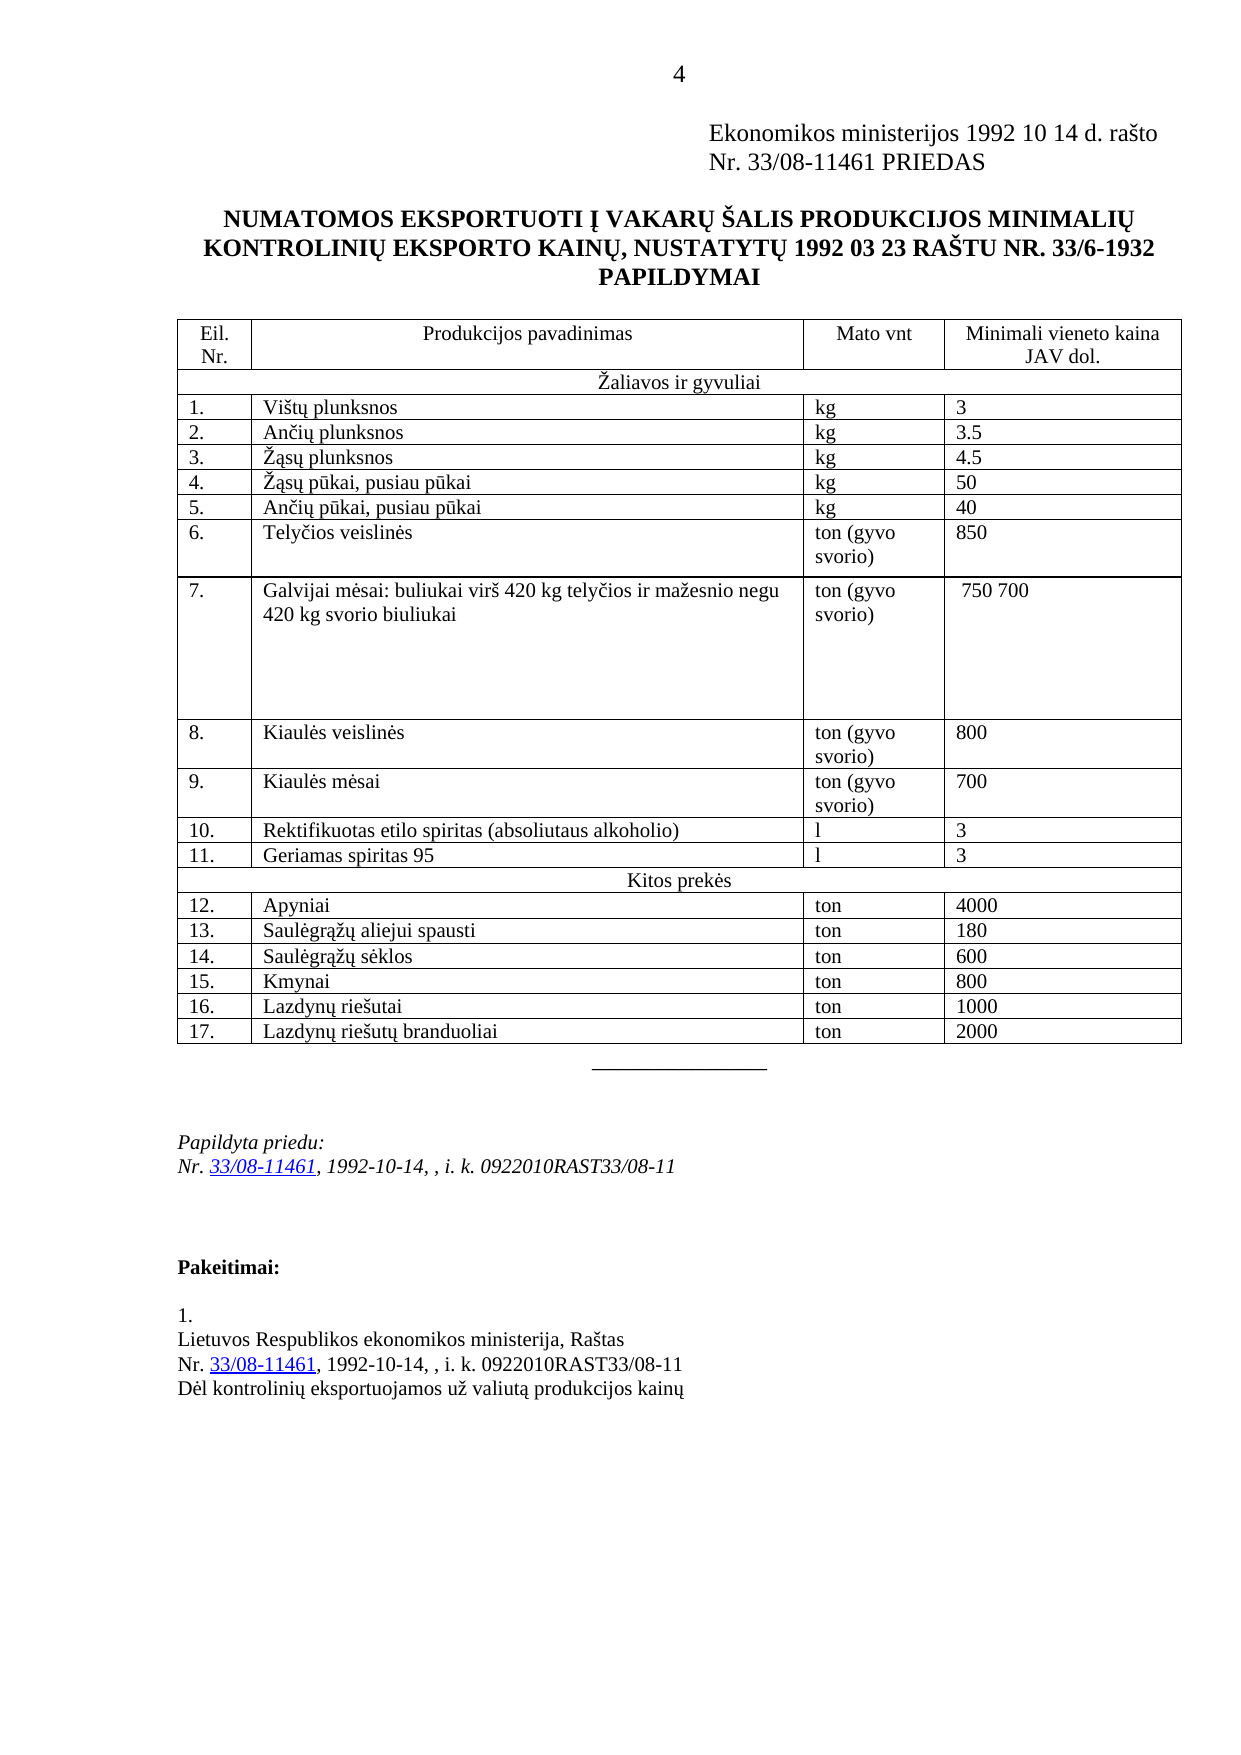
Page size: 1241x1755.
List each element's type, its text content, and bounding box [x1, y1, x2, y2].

table_cell Žąsų pūkai, pusiau pūkai [252, 470, 803, 494]
table_cell Saulėgrąžų aliejui spausti [252, 919, 803, 942]
table_cell 13. [178, 919, 251, 942]
table_cell ton (gyvo svorio) [804, 520, 944, 576]
table_header Mato vnt [804, 320, 944, 368]
table_cell 5. [178, 495, 251, 519]
table_cell ton [804, 994, 944, 1018]
table_cell Rektifikuotas etilo spiritas (absoliutaus alkoholio) [252, 818, 803, 842]
table_cell 40 [945, 495, 1181, 519]
text Nr. 33/08-11461, 1992-10-14, , i. k. 0922010RAST33/08-11 [177, 1154, 1181, 1178]
text Nr. 33/08-11461 PRIEDAS [177, 147, 1181, 176]
table_cell 2. [178, 420, 251, 444]
table_cell 6. [178, 520, 251, 576]
table_cell Žaliavos ir gyvuliai [178, 370, 1181, 394]
table_cell 15. [178, 969, 251, 993]
text Lietuvos Respublikos ekonomikos ministerija, Raštas [177, 1327, 1181, 1351]
table_cell 850 [945, 520, 1181, 576]
table_cell 12. [178, 893, 251, 917]
table_cell ton (gyvo svorio) [804, 720, 944, 768]
table_cell 600 [945, 944, 1181, 968]
table_cell 3.5 [945, 420, 1181, 444]
table_header Minimali vieneto kaina JAV dol. [945, 320, 1181, 368]
table_header Eil. Nr. [178, 320, 251, 368]
table_cell Kiaulės veislinės [252, 720, 803, 768]
table_cell kg [804, 420, 944, 444]
text 1. [177, 1303, 1181, 1327]
table_cell 750 700 [945, 578, 1181, 719]
table_cell 1000 [945, 994, 1181, 1018]
table_cell Ančių pūkai, pusiau pūkai [252, 495, 803, 519]
table_cell ton [804, 919, 944, 942]
table_cell Apyniai [252, 893, 803, 917]
table_cell ton (gyvo svorio) [804, 578, 944, 719]
text Pakeitimai: [177, 1255, 1181, 1279]
table_cell 800 [945, 969, 1181, 993]
table_cell 16. [178, 994, 251, 1018]
table_cell ton [804, 969, 944, 993]
table_cell 11. [178, 843, 251, 867]
table_cell Saulėgrąžų sėklos [252, 944, 803, 968]
table_cell Vištų plunksnos [252, 395, 803, 419]
table_cell l [804, 843, 944, 867]
table_cell 700 [945, 769, 1181, 817]
table_cell 8. [178, 720, 251, 768]
table_cell kg [804, 445, 944, 469]
table_cell Geriamas spiritas 95 [252, 843, 803, 867]
table_cell 800 [945, 720, 1181, 768]
table_cell 180 [945, 919, 1181, 942]
table_cell 4.5 [945, 445, 1181, 469]
table_cell Kiaulės mėsai [252, 769, 803, 817]
table_cell ton [804, 1019, 944, 1043]
table_cell 3 [945, 818, 1181, 842]
table_cell 14. [178, 944, 251, 968]
table_cell l [804, 818, 944, 842]
table_cell 3. [178, 445, 251, 469]
table_cell ton [804, 944, 944, 968]
table_cell Lazdynų riešutų branduoliai [252, 1019, 803, 1043]
table_cell ton [804, 893, 944, 917]
table_cell Žąsų plunksnos [252, 445, 803, 469]
text Nr. 33/08-11461, 1992-10-14, , i. k. 0922010RAST33/08-11 [177, 1351, 1181, 1376]
table_cell ton (gyvo svorio) [804, 769, 944, 817]
table_cell 10. [178, 818, 251, 842]
table_cell Ančių plunksnos [252, 420, 803, 444]
text Numatomos eksportuoti į Vakarų šalis produkcijos minimalių kontrolinių eksporto kainų, nustatytų 1992 03 23 raštu Nr. 33/6-1932 papildymai [177, 204, 1181, 291]
table_cell 3 [945, 395, 1181, 419]
text Papildyta priedu: [177, 1130, 1181, 1154]
table_cell 9. [178, 769, 251, 817]
table_cell Galvijai mėsai: buliukai virš 420 kg telyčios ir mažesnio negu 420 kg svorio biuliukai [252, 578, 803, 719]
table_cell 4. [178, 470, 251, 494]
table_cell Lazdynų riešutai [252, 994, 803, 1018]
table_cell 50 [945, 470, 1181, 494]
table_cell 2000 [945, 1019, 1181, 1043]
table_cell 7. [178, 578, 251, 719]
text Ekonomikos ministerijos 1992 10 14 d. rašto [709, 118, 1181, 147]
table_cell Kmynai [252, 969, 803, 993]
table_cell kg [804, 395, 944, 419]
table_cell 17. [178, 1019, 251, 1043]
table_cell Kitos prekės [178, 868, 1181, 892]
table_cell 1. [178, 395, 251, 419]
text ______________ [177, 1044, 1181, 1073]
table_header Produkcijos pavadinimas [252, 320, 803, 368]
table_cell kg [804, 495, 944, 519]
table_cell 3 [945, 843, 1181, 867]
table_cell Telyčios veislinės [252, 520, 803, 576]
table_cell kg [804, 470, 944, 494]
text Dėl kontrolinių eksportuojamos už valiutą produkcijos kainų [177, 1376, 1181, 1399]
table_cell 4000 [945, 893, 1181, 917]
